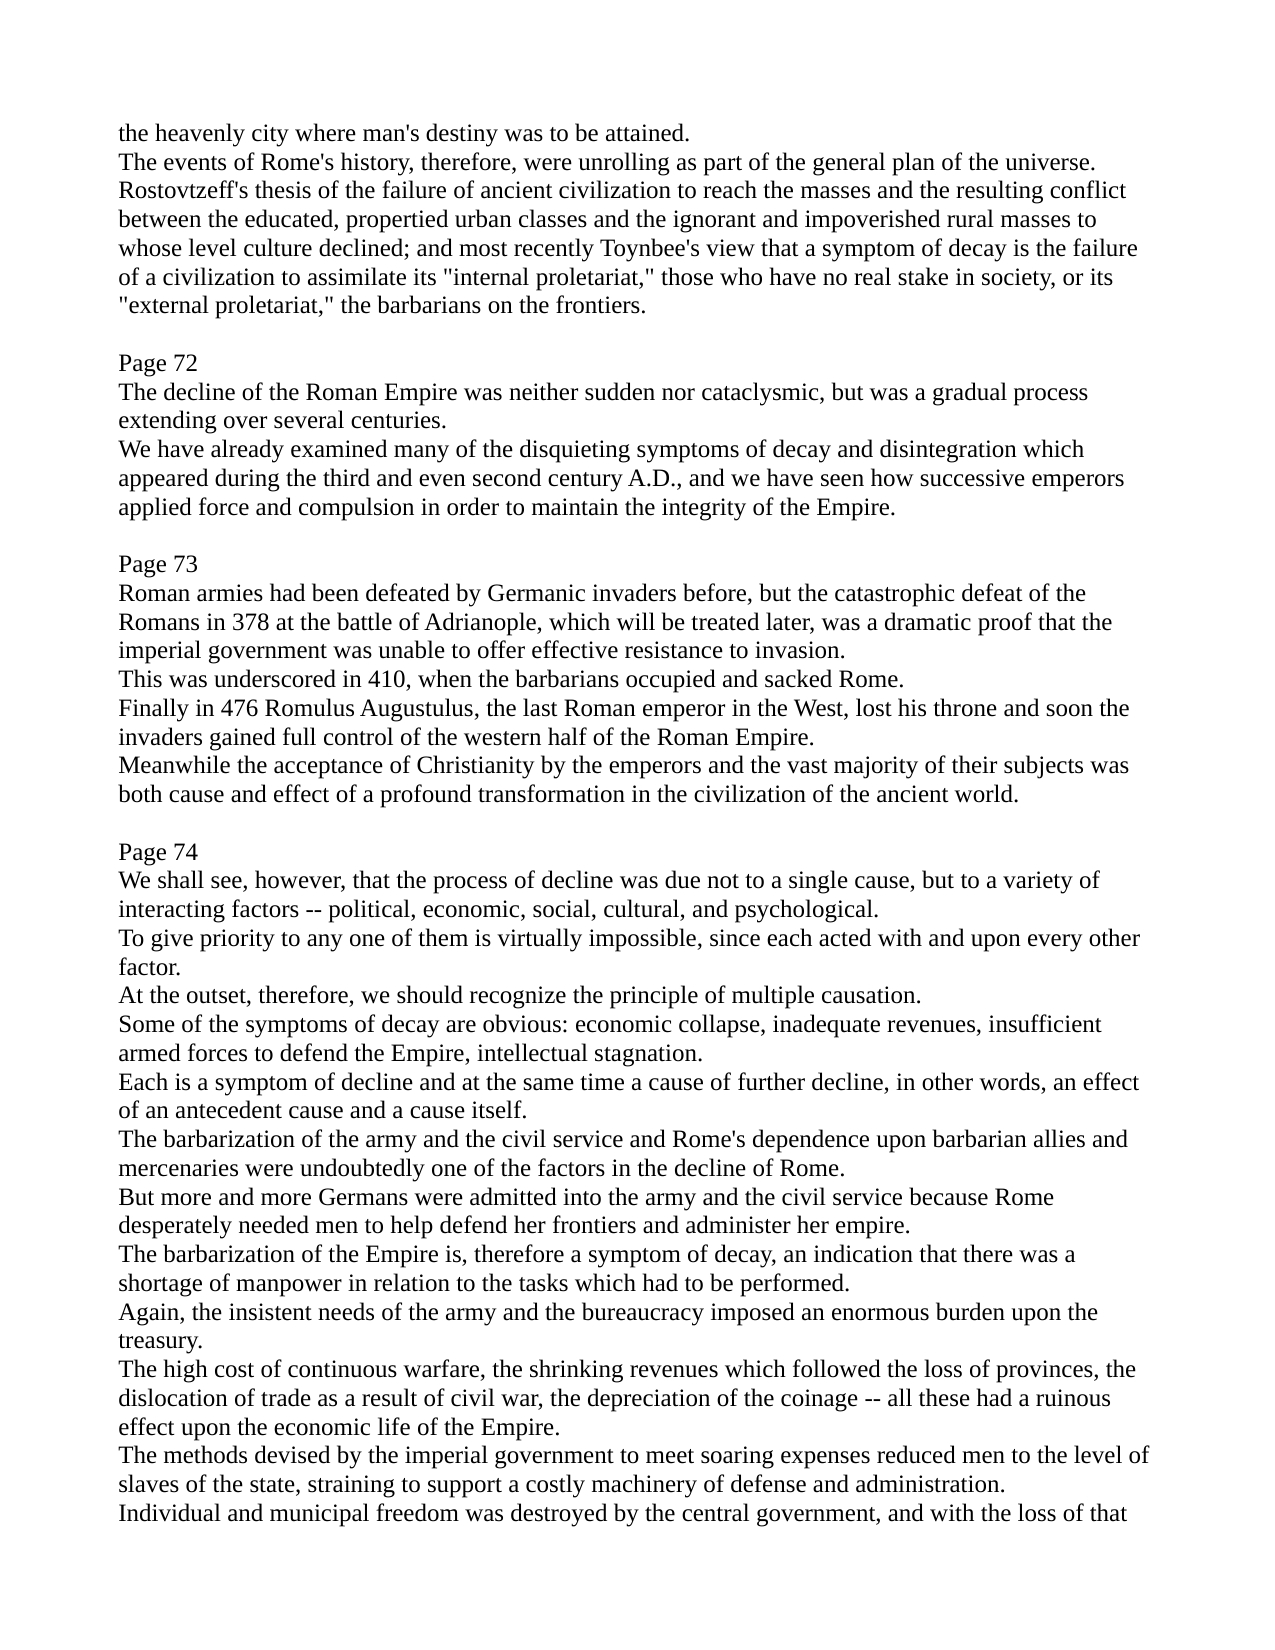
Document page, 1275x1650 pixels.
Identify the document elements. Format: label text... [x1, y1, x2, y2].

text The decline of the Roman Empire was neither sudden nor cataclysmic, but was a gradual process extending over several centuries. [118, 377, 1157, 434]
text But more and more Germans were admitted into the army and the civil service because Rome desperately needed men to help defend her frontiers and administer her empire. [118, 1182, 1157, 1239]
text Some of the symptoms of decay are obvious: economic collapse, inadequate revenues, insufficient armed forces to defend the Empire, intellectual stagnation. [118, 1009, 1157, 1067]
text Again, the insistent needs of the army and the bureaucracy imposed an enormous burden upon the treasury. [118, 1297, 1157, 1354]
text The high cost of continuous warfare, the shrinking revenues which followed the loss of provinces, the dislocation of trade as a result of civil war, the depreciation of the coinage -- all these had a ruinous effect upon the economic life of the Empire. [118, 1354, 1157, 1441]
text The methods devised by the imperial government to meet soaring expenses reduced men to the level of slaves of the state, straining to support a costly machinery of defense and administration. [118, 1441, 1157, 1498]
text Page 74 [118, 837, 1157, 866]
text Page 73 [118, 549, 1157, 578]
text Meanwhile the acceptance of Christianity by the emperors and the vast majority of their subjects was both cause and effect of a profound transformation in the civilization of the ancient world. [118, 751, 1157, 808]
text To give priority to any one of them is virtually impossible, since each acted with and upon every other factor. [118, 923, 1157, 981]
text At the outset, therefore, we should recognize the principle of multiple causation. [118, 981, 1157, 1009]
text the heavenly city where man's destiny was to be attained. [118, 118, 1157, 147]
text Individual and municipal freedom was destroyed by the central government, and with the loss of that [118, 1498, 1157, 1527]
text Finally in 476 Romulus Augustulus, the last Roman emperor in the West, lost his throne and soon the invaders gained full control of the western half of the Roman Empire. [118, 693, 1157, 751]
text Rostovtzeff's thesis of the failure of ancient civilization to reach the masses and the resulting conflict between the educated, propertied urban classes and the ignorant and impoverished rural masses to whose level culture declined; and most recently Toynbee's view that a symptom of decay is the failure of a civilization to assimilate its "internal proletariat," those who have no real stake in society, or its "external proletariat," the barbarians on the frontiers. [118, 176, 1157, 319]
text Each is a symptom of decline and at the same time a cause of further decline, in other words, an effect of an antecedent cause and a cause itself. [118, 1067, 1157, 1124]
text Roman armies had been defeated by Germanic invaders before, but the catastrophic defeat of the Romans in 378 at the battle of Adrianople, which will be treated later, was a dramatic proof that the imperial government was unable to offer effective resistance to invasion. [118, 578, 1157, 664]
text Page 72 [118, 348, 1157, 377]
text The events of Rome's history, therefore, were unrolling as part of the general plan of the universe. [118, 147, 1157, 176]
text We shall see, however, that the process of decline was due not to a single cause, but to a variety of interacting factors -- political, economic, social, cultural, and psychological. [118, 866, 1157, 923]
text This was underscored in 410, when the barbarians occupied and sacked Rome. [118, 664, 1157, 693]
text The barbarization of the army and the civil service and Rome's dependence upon barbarian allies and mercenaries were undoubtedly one of the factors in the decline of Rome. [118, 1124, 1157, 1182]
text We have already examined many of the disquieting symptoms of decay and disintegration which appeared during the third and even second century A.D., and we have seen how successive emperors applied force and compulsion in order to maintain the integrity of the Empire. [118, 434, 1157, 521]
text The barbarization of the Empire is, therefore a symptom of decay, an indication that there was a shortage of manpower in relation to the tasks which had to be performed. [118, 1239, 1157, 1297]
